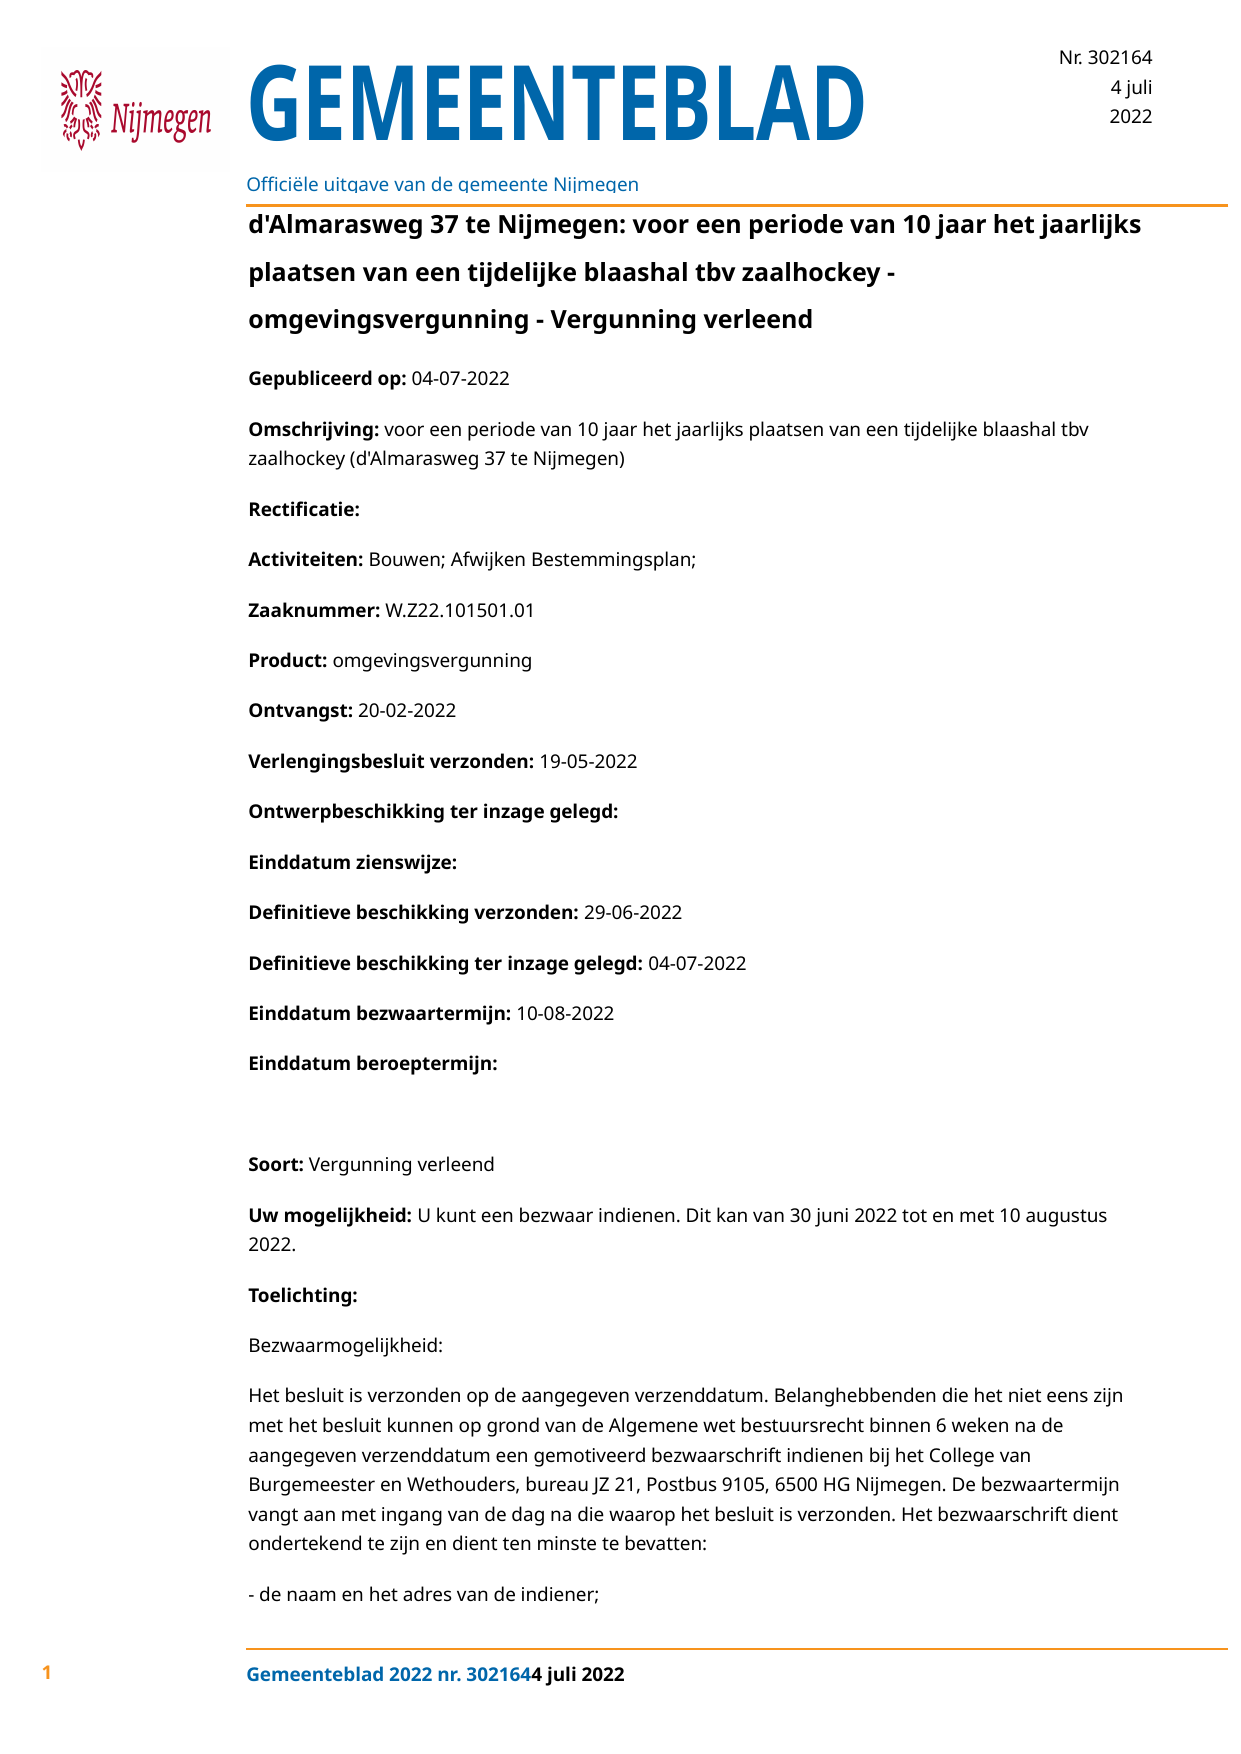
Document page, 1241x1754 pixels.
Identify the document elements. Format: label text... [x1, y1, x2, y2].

text - de naam en het adres van de indiener; [248, 1581, 1152, 1607]
text Einddatum bezwaartermijn: 10-08-2022 [248, 1000, 1152, 1026]
text Definitieve beschikking ter inzage gelegd: 04-07-2022 [248, 950, 1152, 975]
text d'Almarasweg 37 te Nijmegen: voor een periode van 10 jaar het jaarlijks plaatsen van een tijdelijke blaashal tbv zaalhockey - omgevingsvergunning - Vergunning verleend [248, 207, 1152, 336]
text Uw mogelijkheid: U kunt een bezwaar indienen. Dit kan van 30 juni 2022 tot en met 10 augustus 2022. [248, 1202, 1152, 1257]
text Omschrijving: voor een periode van 10 jaar het jaarlijks plaatsen van een tijdelijke blaashal tbv zaalhockey (d'Almarasweg 37 te Nijmegen) [248, 416, 1152, 471]
text Rectificatie: [248, 496, 1152, 522]
text Product: omgevingsvergunning [248, 647, 1152, 673]
text Definitieve beschikking verzonden: 29-06-2022 [248, 899, 1152, 925]
text Soort: Vergunning verleend [248, 1151, 1152, 1177]
text Gepubliceerd op: 04-07-2022 [248, 366, 1152, 391]
text Bezwaarmogelijkheid: [248, 1332, 1152, 1358]
text Verlengingsbesluit verzonden: 19-05-2022 [248, 748, 1152, 774]
text Activiteiten: Bouwen; Afwijken Bestemmingsplan; [248, 546, 1152, 572]
text Het besluit is verzonden op de aangegeven verzenddatum. Belanghebbenden die het niet eens zijn met het besluit kunnen op grond van de Algemene wet bestuursrecht binnen 6 weken na de aangegeven verzenddatum een gemotiveerd bezwaarschrift indienen bij het College van Burgemeester en Wethouders, bureau JZ 21, Postbus 9105, 6500 HG Nijmegen. De bezwaartermijn vangt aan met ingang van de dag na die waarop het besluit is verzonden. Het bezwaarschrift dient ondertekend te zijn en dient ten minste te bevatten: [248, 1383, 1152, 1556]
text Einddatum zienswijze: [248, 849, 1152, 874]
text Toelichting: [248, 1282, 1152, 1307]
text Zaaknummer: W.Z22.101501.01 [248, 597, 1152, 622]
picture [41, 47, 231, 172]
text Ontwerpbeschikking ter inzage gelegd: [248, 798, 1152, 824]
text Ontvangst: 20-02-2022 [248, 698, 1152, 723]
text Einddatum beroeptermijn: [248, 1051, 1152, 1076]
